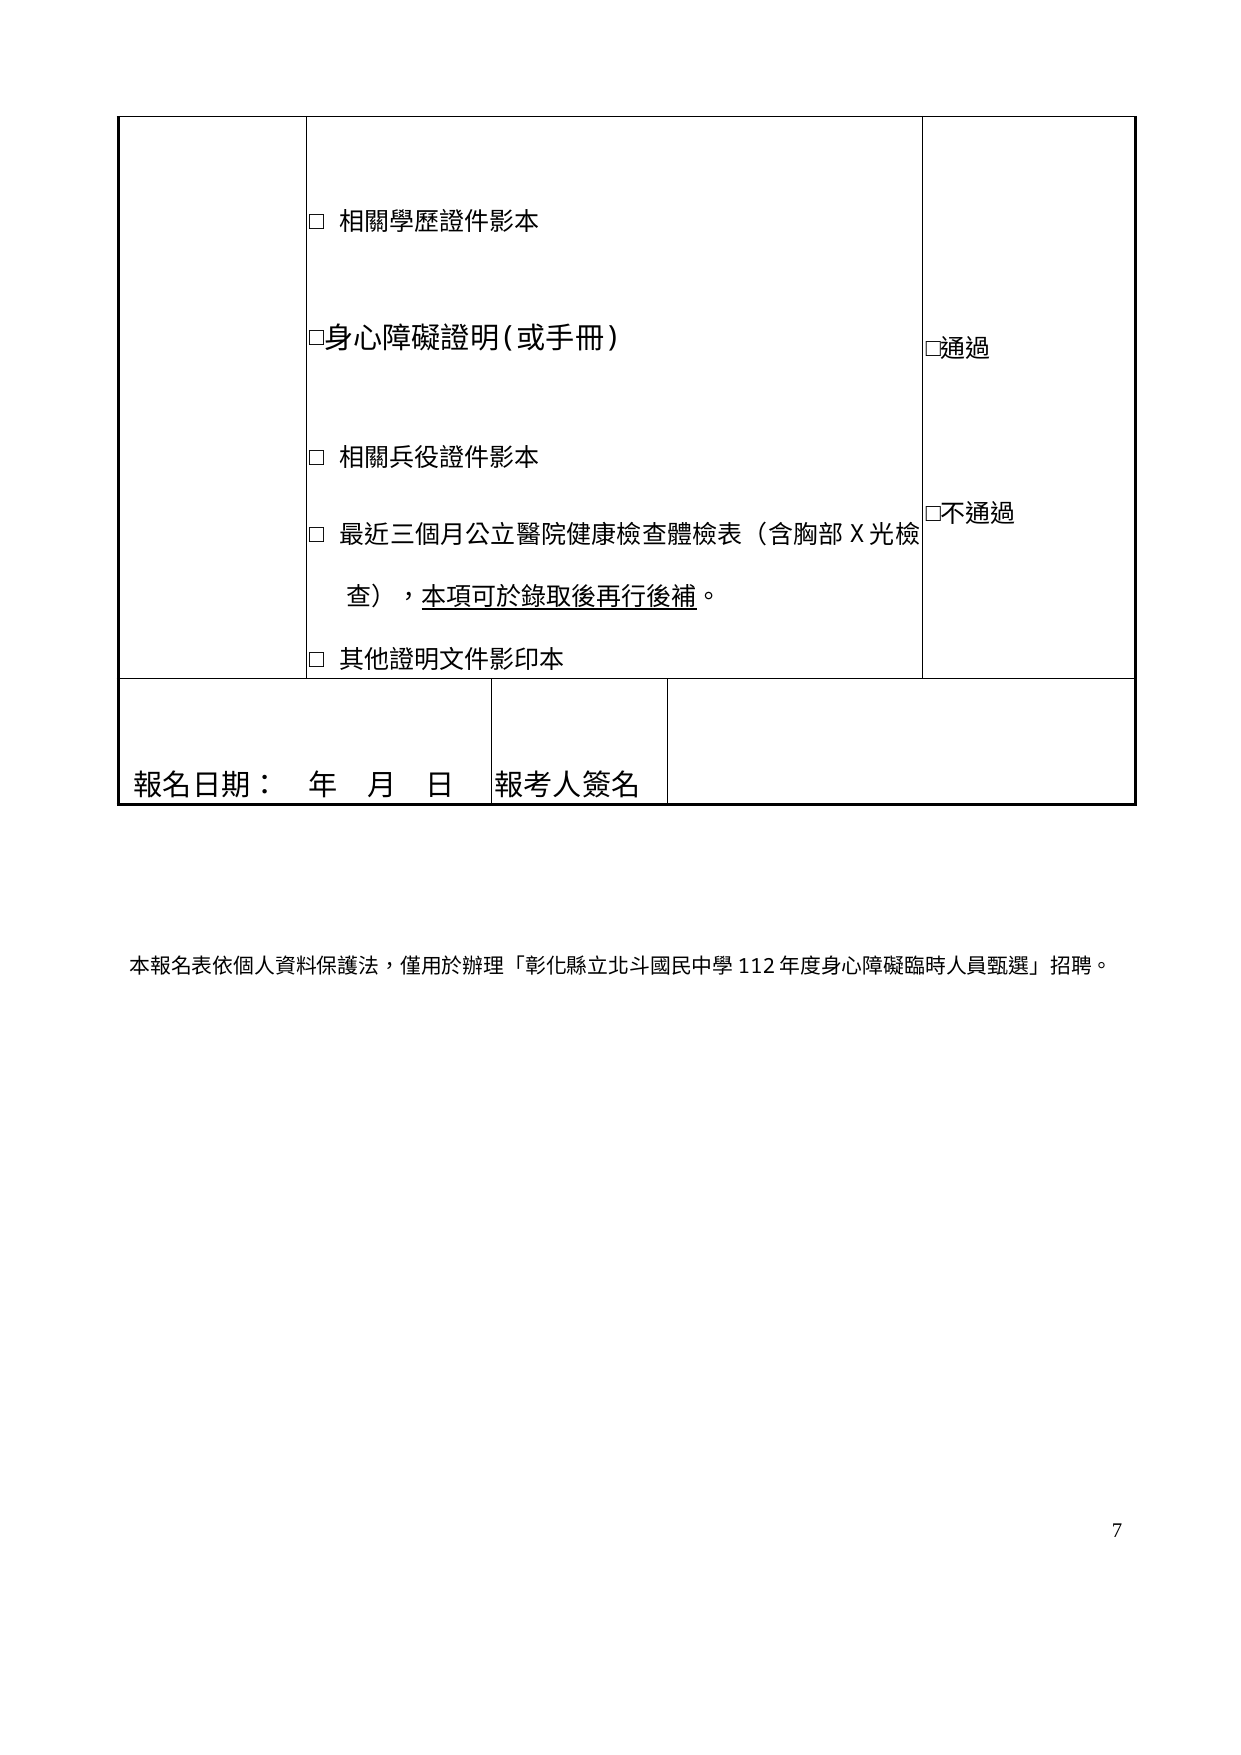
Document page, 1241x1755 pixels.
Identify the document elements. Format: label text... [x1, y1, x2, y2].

table_cell 報考人簽名 [492, 679, 667, 803]
text 本報名表依個人資料保護法，僅用於辦理「彰化縣立北斗國民中學112年度身心障礙臨時人員甄選」招聘。 [129, 949, 1135, 980]
table_cell □ 相關學歷證件影本 □身心障礙證明(或手冊) □ 相關兵役證件影本 □ 最近三個月公立醫院健康檢查體檢表（含胸部X光檢查），本項可於錄取後再行後補。 □ 其他證明文件影印本 [307, 117, 922, 678]
table_cell [120, 117, 306, 678]
table_cell 報名日期： 年 月 日 [120, 679, 491, 803]
table_cell □通過 □不通過 [923, 117, 1134, 678]
table_cell [668, 679, 1134, 803]
